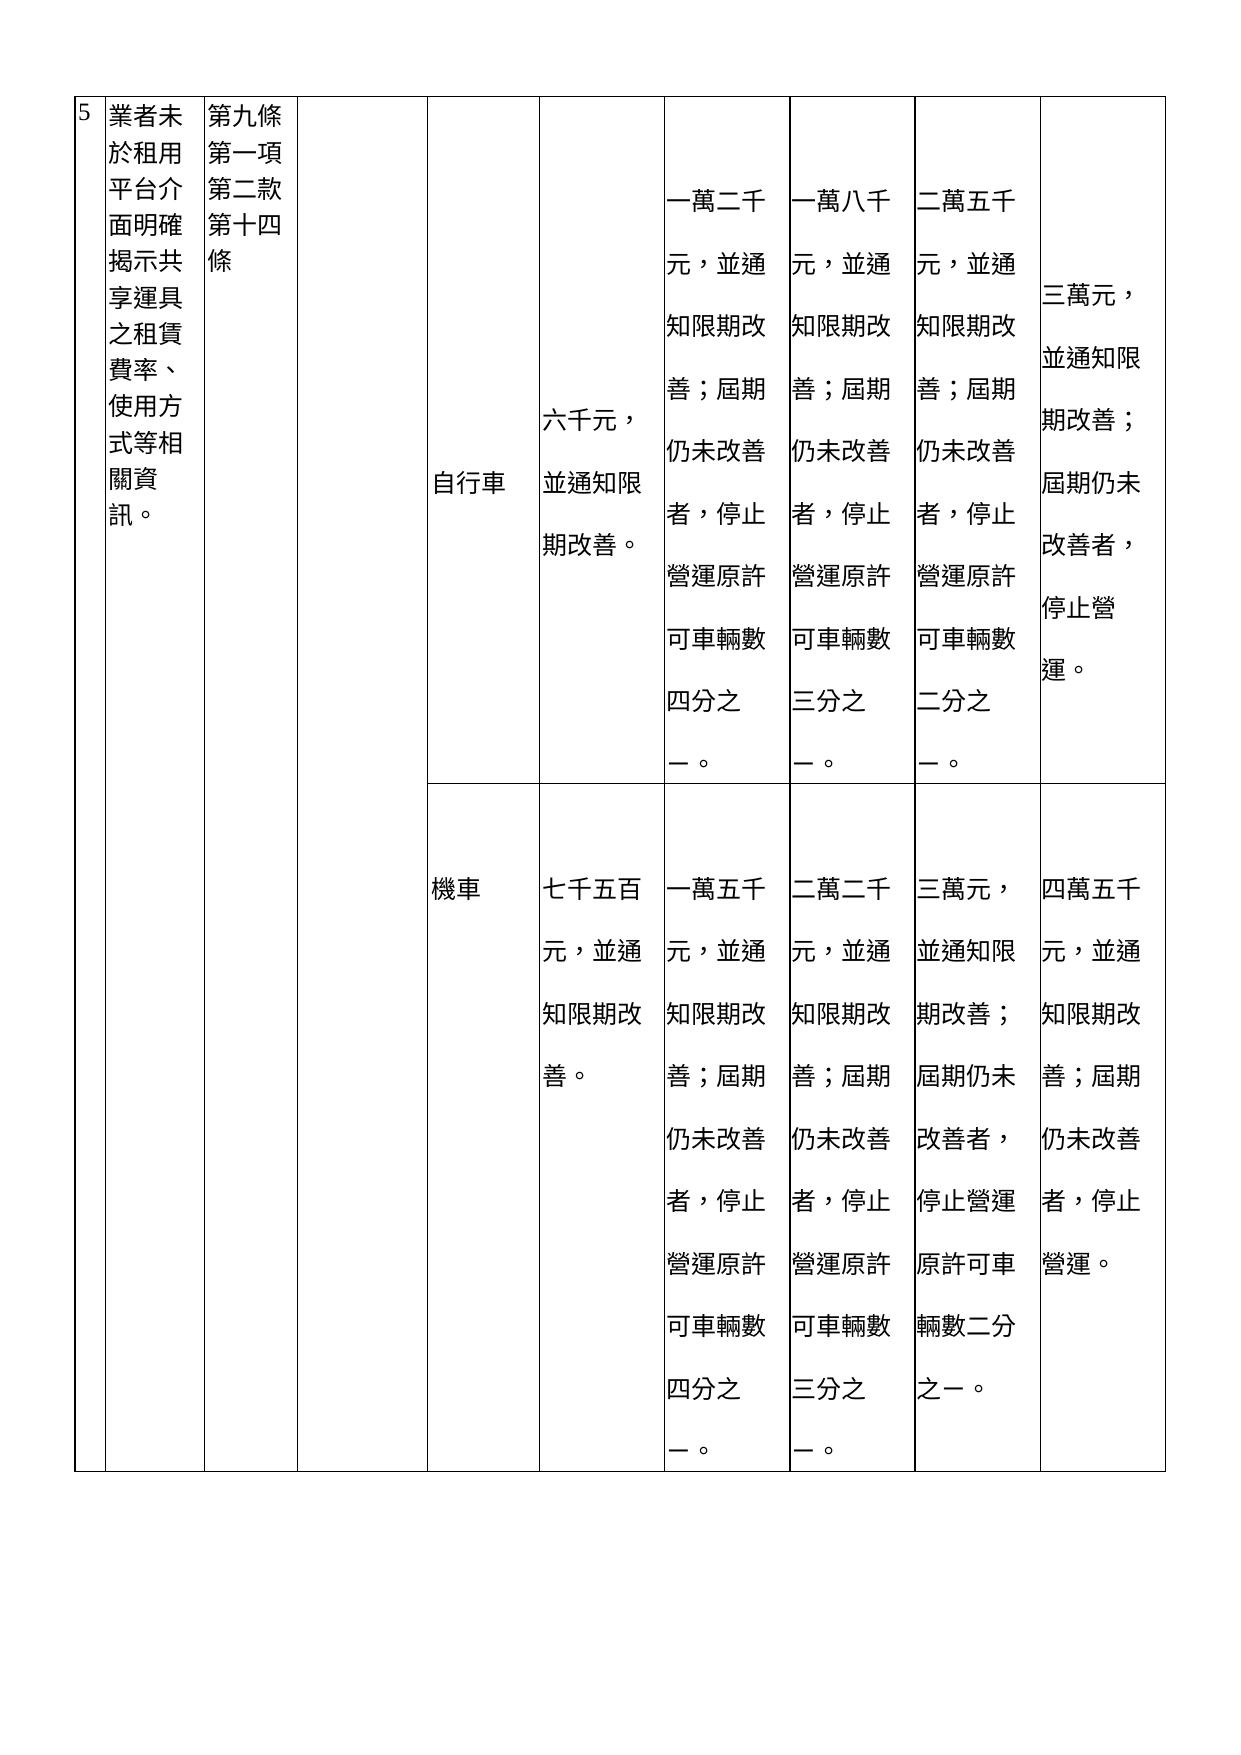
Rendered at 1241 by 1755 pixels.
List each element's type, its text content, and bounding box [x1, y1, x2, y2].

table_cell [298, 97, 427, 1471]
table_cell 七千五百元，並通知限期改善。 [540, 784, 664, 1471]
table_cell 一萬八千元，並通知限期改善；屆期仍未改善者，停止營運原許可車輛數三分之ㄧ。 [791, 97, 914, 783]
table_cell 二萬二千元，並通知限期改善；屆期仍未改善者，停止營運原許可車輛數三分之ㄧ。 [791, 784, 914, 1471]
table_cell 四萬五千元，並通知限期改善；屆期仍未改善者，停止營運。 [1041, 784, 1165, 1471]
table_cell 三萬元，並通知限期改善；屆期仍未改善者，停止營運原許可車輛數二分之ㄧ。 [916, 784, 1040, 1471]
table_cell 業者未於租用平台介面明確揭示共享運具之租賃費率、使用方式等相關資訊。 [106, 97, 204, 1471]
table_cell 六千元，並通知限期改善。 [540, 97, 664, 783]
table_cell 機車 [428, 784, 539, 1471]
table_cell 第九條 第一項第二款 第十四條 [205, 97, 297, 1471]
table_cell 5 [76, 97, 105, 1471]
table_cell 一萬五千元，並通知限期改善；屆期仍未改善者，停止營運原許可車輛數四分之ㄧ。 [665, 784, 789, 1471]
table_cell 自行車 [428, 97, 539, 783]
table_cell 三萬元，並通知限期改善；屆期仍未改善者，停止營運。 [1041, 97, 1165, 783]
table_cell 一萬二千元，並通知限期改善；屆期仍未改善者，停止營運原許可車輛數四分之ㄧ。 [665, 97, 789, 783]
table_cell 二萬五千元，並通知限期改善；屆期仍未改善者，停止營運原許可車輛數二分之ㄧ。 [916, 97, 1040, 783]
